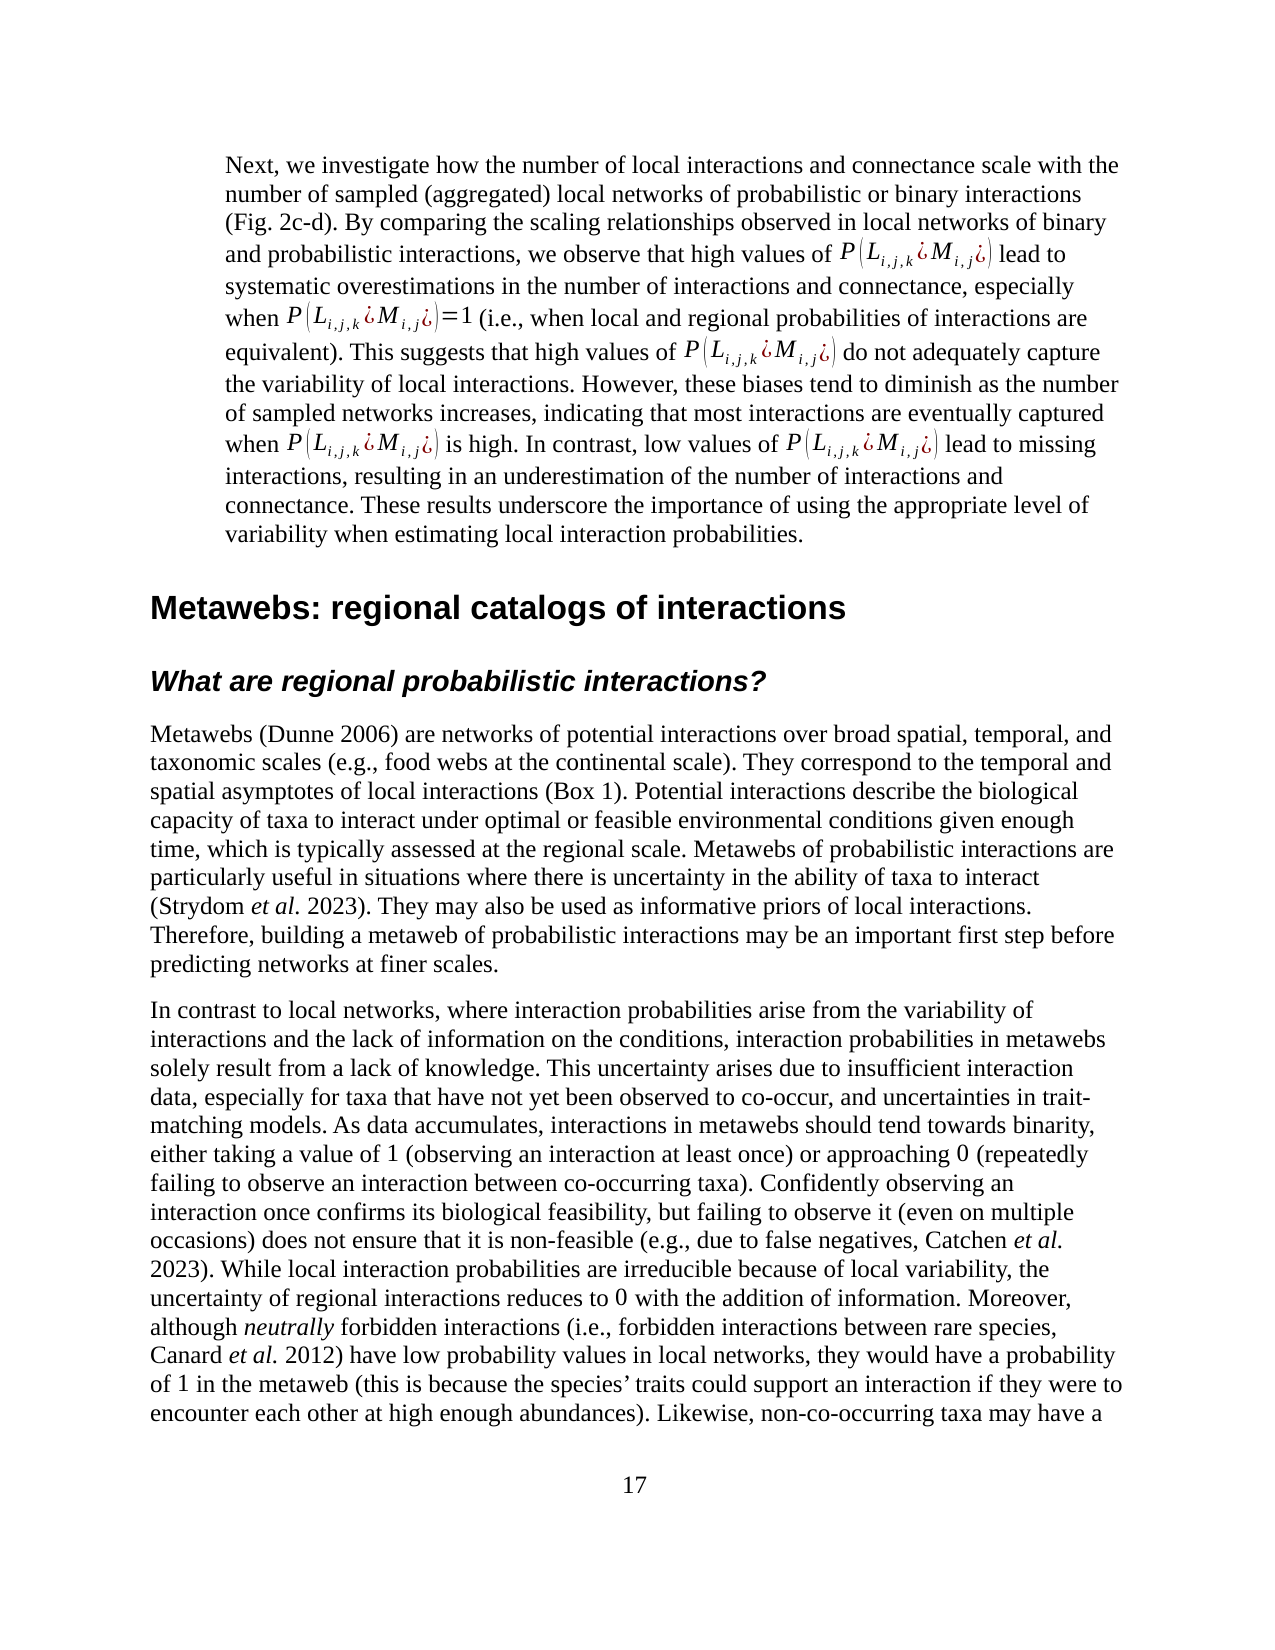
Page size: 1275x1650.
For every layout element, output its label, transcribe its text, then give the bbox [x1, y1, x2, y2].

text Next, we investigate how the number of local interactions and connectance scale with the number of sampled (aggregated) local networks of probabilistic or binary interactions (Fig. 2c-d). By comparing the scaling relationships observed in local networks of binary and probabilistic interactions, we observe that high values of lead to systematic overestimations in the number of interactions and connectance, especially when (i.e., when local and regional probabilities of interactions are equivalent). This suggests that high values of do not adequately capture the variability of local interactions. However, these biases tend to diminish as the number of sampled networks increases, indicating that most interactions are eventually captured when is high. In contrast, low values of lead to missing interactions, resulting in an underestimation of the number of interactions and connectance. These results underscore the importance of using the appropriate level of variability when estimating local interaction probabilities. [225, 150, 1125, 547]
subtitle What are regional probabilistic interactions? [150, 664, 1125, 697]
text In contrast to local networks, where interaction probabilities arise from the variability of interactions and the lack of information on the conditions, interaction probabilities in metawebs solely result from a lack of knowledge. This uncertainty arises due to insufficient interaction data, especially for taxa that have not yet been observed to co-occur, and uncertainties in trait-matching models. As data accumulates, interactions in metawebs should tend towards binarity, either taking a value of (observing an interaction at least once) or approaching (repeatedly failing to observe an interaction between co-occurring taxa). Confidently observing an interaction once confirms its biological feasibility, but failing to observe it (even on multiple occasions) does not ensure that it is non-feasible (e.g., due to false negatives, Catchen et al. 2023). While local interaction probabilities are irreducible because of local variability, the uncertainty of regional interactions reduces to with the addition of information. Moreover, although neutrally forbidden interactions (i.e., forbidden interactions between rare species, Canard et al. 2012) have low probability values in local networks, they would have a probability of in the metaweb (this is because the species’ traits could support an interaction if they were to encounter each other at high enough abundances). Likewise, non-co-occurring taxa may have a [150, 995, 1125, 1427]
text Metawebs (Dunne 2006) are networks of potential interactions over broad spatial, temporal, and taxonomic scales (e.g., food webs at the continental scale). They correspond to the temporal and spatial asymptotes of local interactions (Box 1). Potential interactions describe the biological capacity of taxa to interact under optimal or feasible environmental conditions given enough time, which is typically assessed at the regional scale. Metawebs of probabilistic interactions are particularly useful in situations where there is uncertainty in the ability of taxa to interact (Strydom et al. 2023). They may also be used as informative priors of local interactions. Therefore, building a metaweb of probabilistic interactions may be an important first step before predicting networks at finer scales. [150, 719, 1125, 977]
subtitle Metawebs: regional catalogs of interactions [150, 587, 1125, 626]
